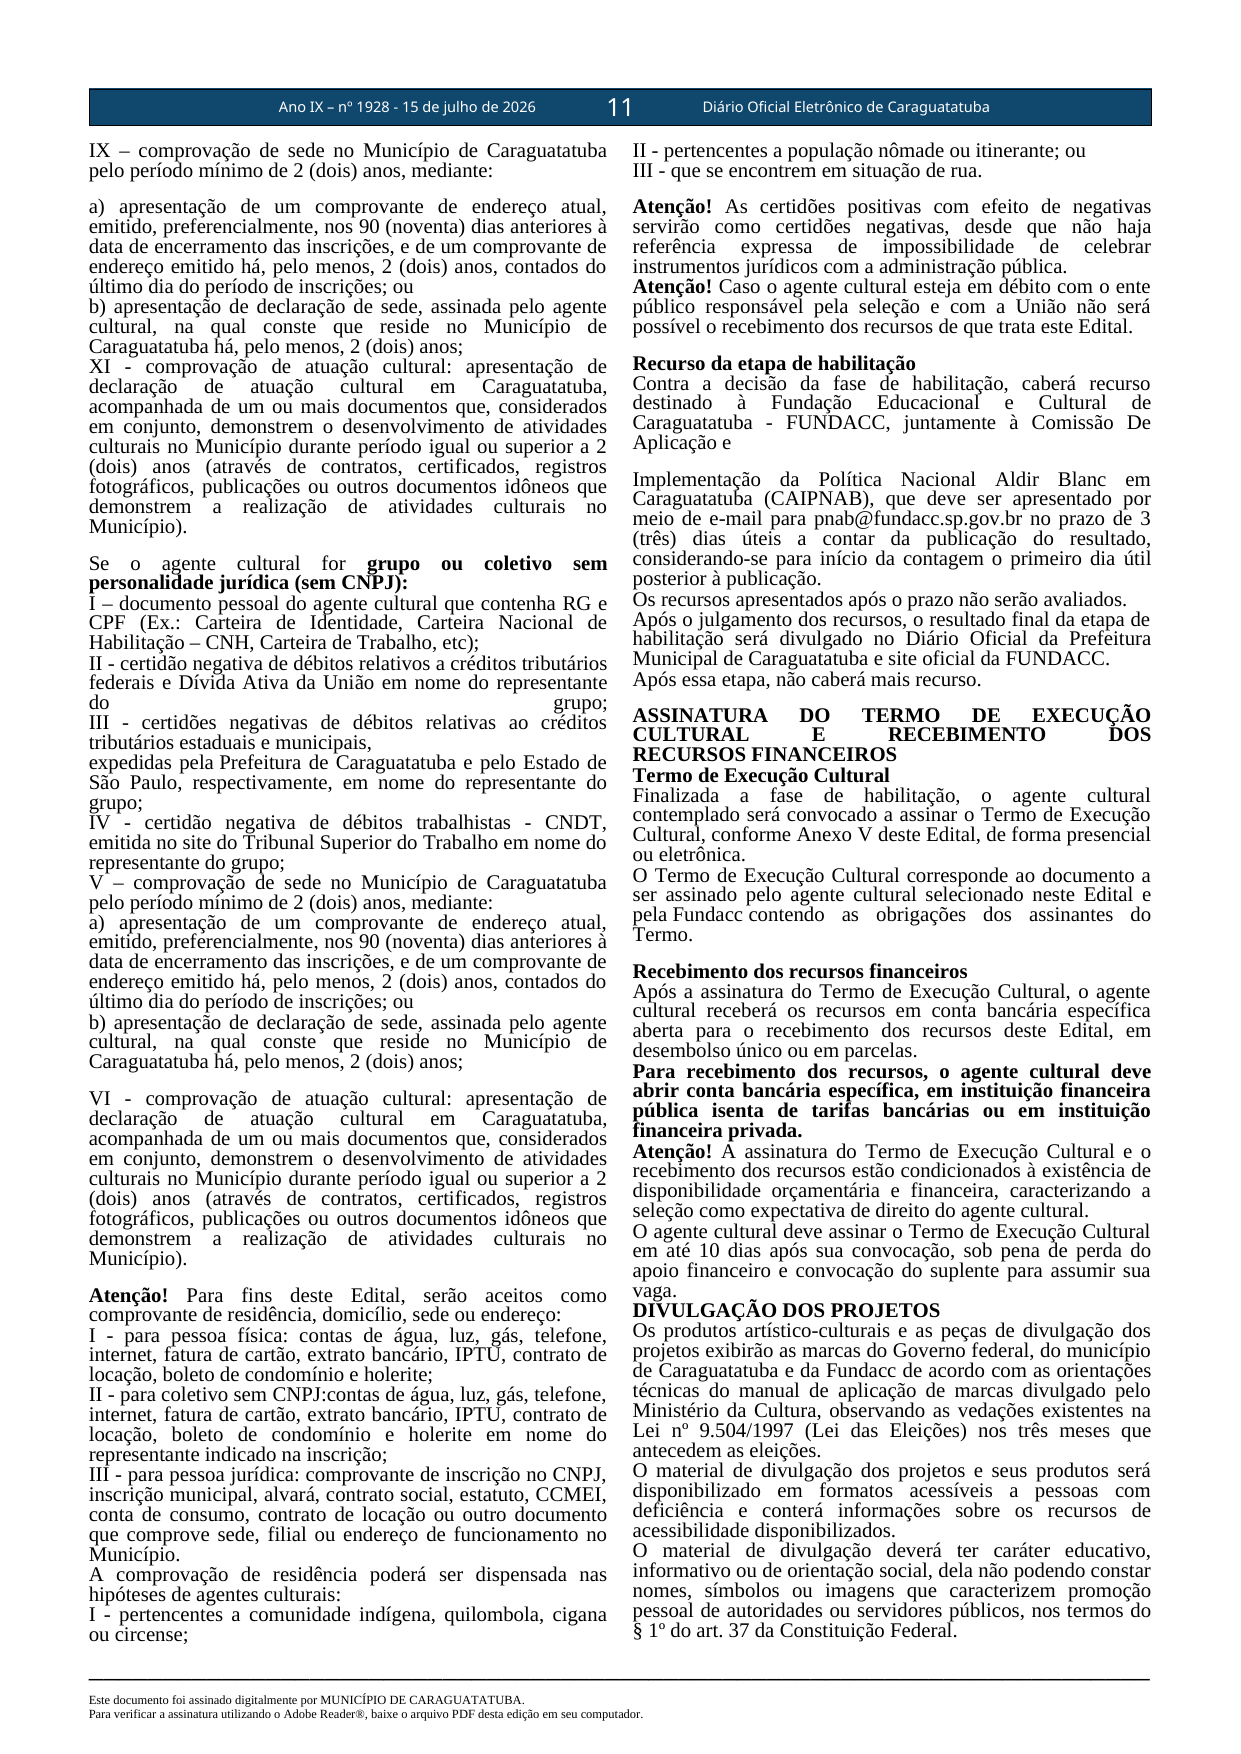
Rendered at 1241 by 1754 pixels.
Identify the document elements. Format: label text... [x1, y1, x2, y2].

text I - para pessoa física: contas de água, luz, gás, telefone, internet, fatura de cartão, extrato bancário, IPTU, contrato de locação, boleto de condomínio e holerite; [88, 1326, 608, 1386]
text VI - comprovação de atuação cultural: apresentação de declaração de atuação cultural em Caraguatatuba, acompanhada de um ou mais documentos que, considerados em conjunto, demonstrem o desenvolvimento de atividades culturais no Município durante período igual ou superior a 2 (dois) anos (através de contratos, certificados, registros fotográficos, publicações ou outros documentos idôneos que demonstrem a realização de atividades culturais no Município). [88, 1090, 608, 1270]
text IX – comprovação de sede no Município de Caraguatatuba pelo período mínimo de 2 (dois) anos, mediante: [88, 142, 608, 182]
text Para recebimento dos recursos, o agente cultural deve abrir conta bancária específica, em instituição financeira pública isenta de tarifas bancárias ou em instituição financeira privada. [632, 1062, 1152, 1142]
text Termo de Execução Cultural [632, 766, 1152, 786]
text Recebimento dos recursos financeiros [632, 963, 1152, 982]
text Atenção! A assinatura do Termo de Execução Cultural e o recebimento dos recursos estão condicionados à existência de disponibilidade orçamentária e financeira, caracterizando a seleção como expectativa de direito do agente cultural. [632, 1142, 1152, 1222]
text b) apresentação de declaração de sede, assinada pelo agente cultural, na qual conste que reside no Município de Caraguatatuba há, pelo menos, 2 (dois) anos; [88, 1013, 608, 1073]
text IV - certidão negativa de débitos trabalhistas - CNDT, emitida no site do Tribunal Superior do Trabalho em nome do representante do grupo; [88, 814, 608, 874]
text ASSINATURA DO TERMO DE EXECUÇÃO CULTURAL E RECEBIMENTO DOS RECURSOS FINANCEIROS [632, 707, 1152, 766]
text Atenção! Para fins deste Edital, serão aceitos como comprovante de residência, domicílio, sede ou endereço: [88, 1286, 608, 1326]
text a) apresentação de um comprovante de endereço atual, emitido, preferencialmente, nos 90 (noventa) dias anteriores à data de encerramento das inscrições, e de um comprovante de endereço emitido há, pelo menos, 2 (dois) anos, contados do último dia do período de inscrições; ou [88, 198, 608, 298]
text O agente cultural deve assinar o Termo de Execução Cultural em até 10 dias após sua convocação, sob pena de perda do apoio financeiro e convocação do suplente para assumir sua vaga. [632, 1222, 1152, 1302]
text Implementação da Política Nacional Aldir Blanc em Caraguatatuba (CAIPNAB), que deve ser apresentado por meio de e-mail para pnab@fundacc.sp.gov.br no prazo de 3 (três) dias úteis a contar da publicação do resultado, considerando-se para início da contagem o primeiro dia útil posterior à publicação. [632, 471, 1152, 590]
text expedidas pela Prefeitura de Caraguatatuba e pelo Estado de São Paulo, respectivamente, em nome do representante do grupo; [88, 754, 608, 814]
text Atenção! Caso o agente cultural esteja em débito com o ente público responsável pela seleção e com a União não será possível o recebimento dos recursos de que trata este Edital. [632, 278, 1152, 338]
text DIVULGAÇÃO DOS PROJETOS [632, 1302, 1152, 1322]
text a) apresentação de um comprovante de endereço atual, emitido, preferencialmente, nos 90 (noventa) dias anteriores à data de encerramento das inscrições, e de um comprovante de endereço emitido há, pelo menos, 2 (dois) anos, contados do último dia do período de inscrições; ou [88, 914, 608, 1013]
text Após essa etapa, não caberá mais recurso. [632, 670, 1152, 690]
text Se o agente cultural for grupo ou coletivo sem personalidade jurídica (sem CNPJ): [88, 554, 608, 594]
text I – documento pessoal do agente cultural que contenha RG e CPF (Ex.: Carteira de Identidade, Carteira Nacional de Habilitação – CNH, Carteira de Trabalho, etc); [88, 594, 608, 654]
text A comprovação de residência poderá ser dispensada nas hipóteses de agentes culturais: [88, 1566, 608, 1606]
text I - pertencentes a comunidade indígena, quilombola, cigana ou circense; [88, 1606, 608, 1646]
text Contra a decisão da fase de habilitação, caberá recurso destinado à Fundação Educacional e Cultural de Caraguatatuba - FUNDACC, juntamente à Comissão De Aplicação e [632, 374, 1152, 454]
text II - pertencentes a população nômade ou itinerante; ou [632, 142, 1152, 162]
text V – comprovação de sede no Município de Caraguatatuba pelo período mínimo de 2 (dois) anos, mediante: [88, 874, 608, 914]
text Após a assinatura do Termo de Execução Cultural, o agente cultural receberá os recursos em conta bancária específica aberta para o recebimento dos recursos deste Edital, em desembolso único ou em parcelas. [632, 982, 1152, 1062]
text O Termo de Execução Cultural corresponde ao documento a ser assinado pelo agente cultural selecionado neste Edital e pela Fundacc contendo as obrigações dos assinantes do Termo. [632, 866, 1152, 946]
text III - que se encontrem em situação de rua. [632, 162, 1152, 182]
text Os produtos artístico-culturais e as peças de divulgação dos projetos exibirão as marcas do Governo federal, do município de Caraguatatuba e da Fundacc de acordo com as orientações técnicas do manual de aplicação de marcas divulgado pelo Ministério da Cultura, observando as vedações existentes na Lei nº 9.504/1997 (Lei das Eleições) nos três meses que antecedem as eleições. [632, 1322, 1152, 1462]
text O material de divulgação deverá ter caráter educativo, informativo ou de orientação social, dela não podendo constar nomes, símbolos ou imagens que caracterizem promoção pessoal de autoridades ou servidores públicos, nos termos do § 1º do art. 37 da Constituição Federal. [632, 1542, 1152, 1642]
text Atenção! As certidões positivas com efeito de negativas servirão como certidões negativas, desde que não haja referência expressa de impossibilidade de celebrar instrumentos jurídicos com a administração pública. [632, 198, 1152, 278]
text III - para pessoa jurídica: comprovante de inscrição no CNPJ, inscrição municipal, alvará, contrato social, estatuto, CCMEI, conta de consumo, contrato de locação ou outro documento que comprove sede, filial ou endereço de funcionamento no Município. [88, 1466, 608, 1566]
text XI - comprovação de atuação cultural: apresentação de declaração de atuação cultural em Caraguatatuba, acompanhada de um ou mais documentos que, considerados em conjunto, demonstrem o desenvolvimento de atividades culturais no Município durante período igual ou superior a 2 (dois) anos (através de contratos, certificados, registros fotográficos, publicações ou outros documentos idôneos que demonstrem a realização de atividades culturais no Município). [88, 358, 608, 538]
text Recurso da etapa de habilitação [632, 354, 1152, 374]
text II - certidão negativa de débitos relativos a créditos tributários federais e Dívida Ativa da União em nome do representante do grupo; III - certidões negativas de débitos relativas ao créditos tributários estaduais e municipais, [88, 654, 608, 754]
text O material de divulgação dos projetos e seus produtos será disponibilizado em formatos acessíveis a pessoas com deficiência e conterá informações sobre os recursos de acessibilidade disponibilizados. [632, 1462, 1152, 1542]
text Após o julgamento dos recursos, o resultado final da etapa de habilitação será divulgado no Diário Oficial da Prefeitura Municipal de Caraguatatuba e site oficial da FUNDACC. [632, 610, 1152, 670]
text II - para coletivo sem CNPJ:contas de água, luz, gás, telefone, internet, fatura de cartão, extrato bancário, IPTU, contrato de locação, boleto de condomínio e holerite em nome do representante indicado na inscrição; [88, 1386, 608, 1466]
text b) apresentação de declaração de sede, assinada pelo agente cultural, na qual conste que reside no Município de Caraguatatuba há, pelo menos, 2 (dois) anos; [88, 298, 608, 358]
text Os recursos apresentados após o prazo não serão avaliados. [632, 590, 1152, 610]
text Finalizada a fase de habilitação, o agente cultural contemplado será convocado a assinar o Termo de Execução Cultural, conforme Anexo V deste Edital, de forma presencial ou eletrônica. [632, 786, 1152, 866]
